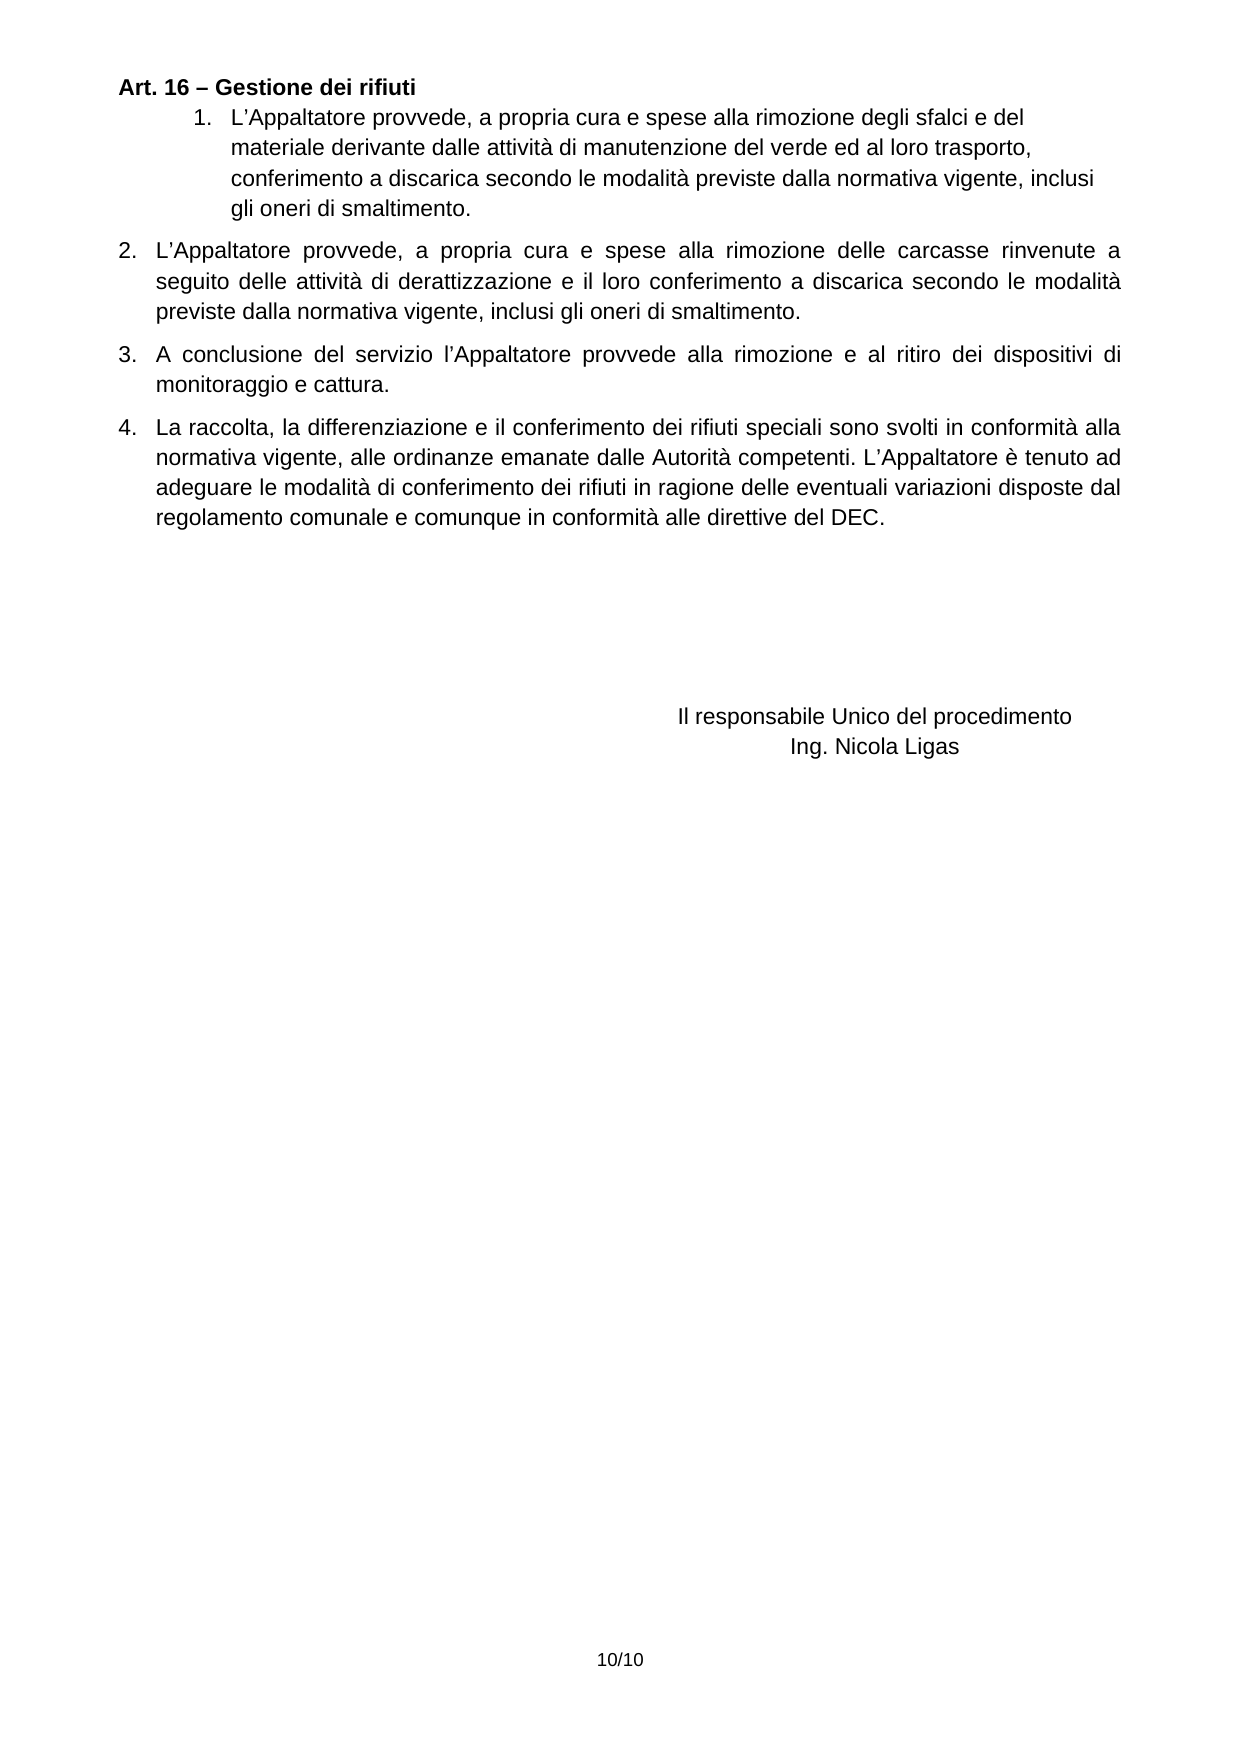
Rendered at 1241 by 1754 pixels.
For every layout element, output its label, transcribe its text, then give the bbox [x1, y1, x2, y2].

list La raccolta, la differenziazione e il conferimento dei rifiuti speciali sono svolti in conformità alla normativa vigente, alle ordinanze emanate dalle Autorità competenti. L’Appaltatore è tenuto ad adeguare le modalità di conferimento dei rifiuti in ragione delle eventuali variazioni disposte dal regolamento comunale e comunque in conformità alle direttive del DEC. [118, 413, 1122, 530]
list A conclusione del servizio l’Appaltatore provvede alla rimozione e al ritiro dei dispositivi di monitoraggio e cattura. [118, 341, 1122, 397]
table_header Il responsabile Unico del procedimento Ing. Nicola Ligas [620, 632, 1129, 834]
table_header [111, 632, 620, 834]
list Gestione dei rifiuti [118, 74, 1122, 100]
list L’Appaltatore provvede, a propria cura e spese alla rimozione degli sfalci e del materiale derivante dalle attività di manutenzione del verde ed al loro trasporto, conferimento a discarica secondo le modalità previste dalla normativa vigente, inclusi gli oneri di smaltimento. [193, 104, 1122, 221]
list L’Appaltatore provvede, a propria cura e spese alla rimozione delle carcasse rinvenute a seguito delle attività di derattizzazione e il loro conferimento a discarica secondo le modalità previste dalla normativa vigente, inclusi gli oneri di smaltimento. [118, 237, 1122, 324]
